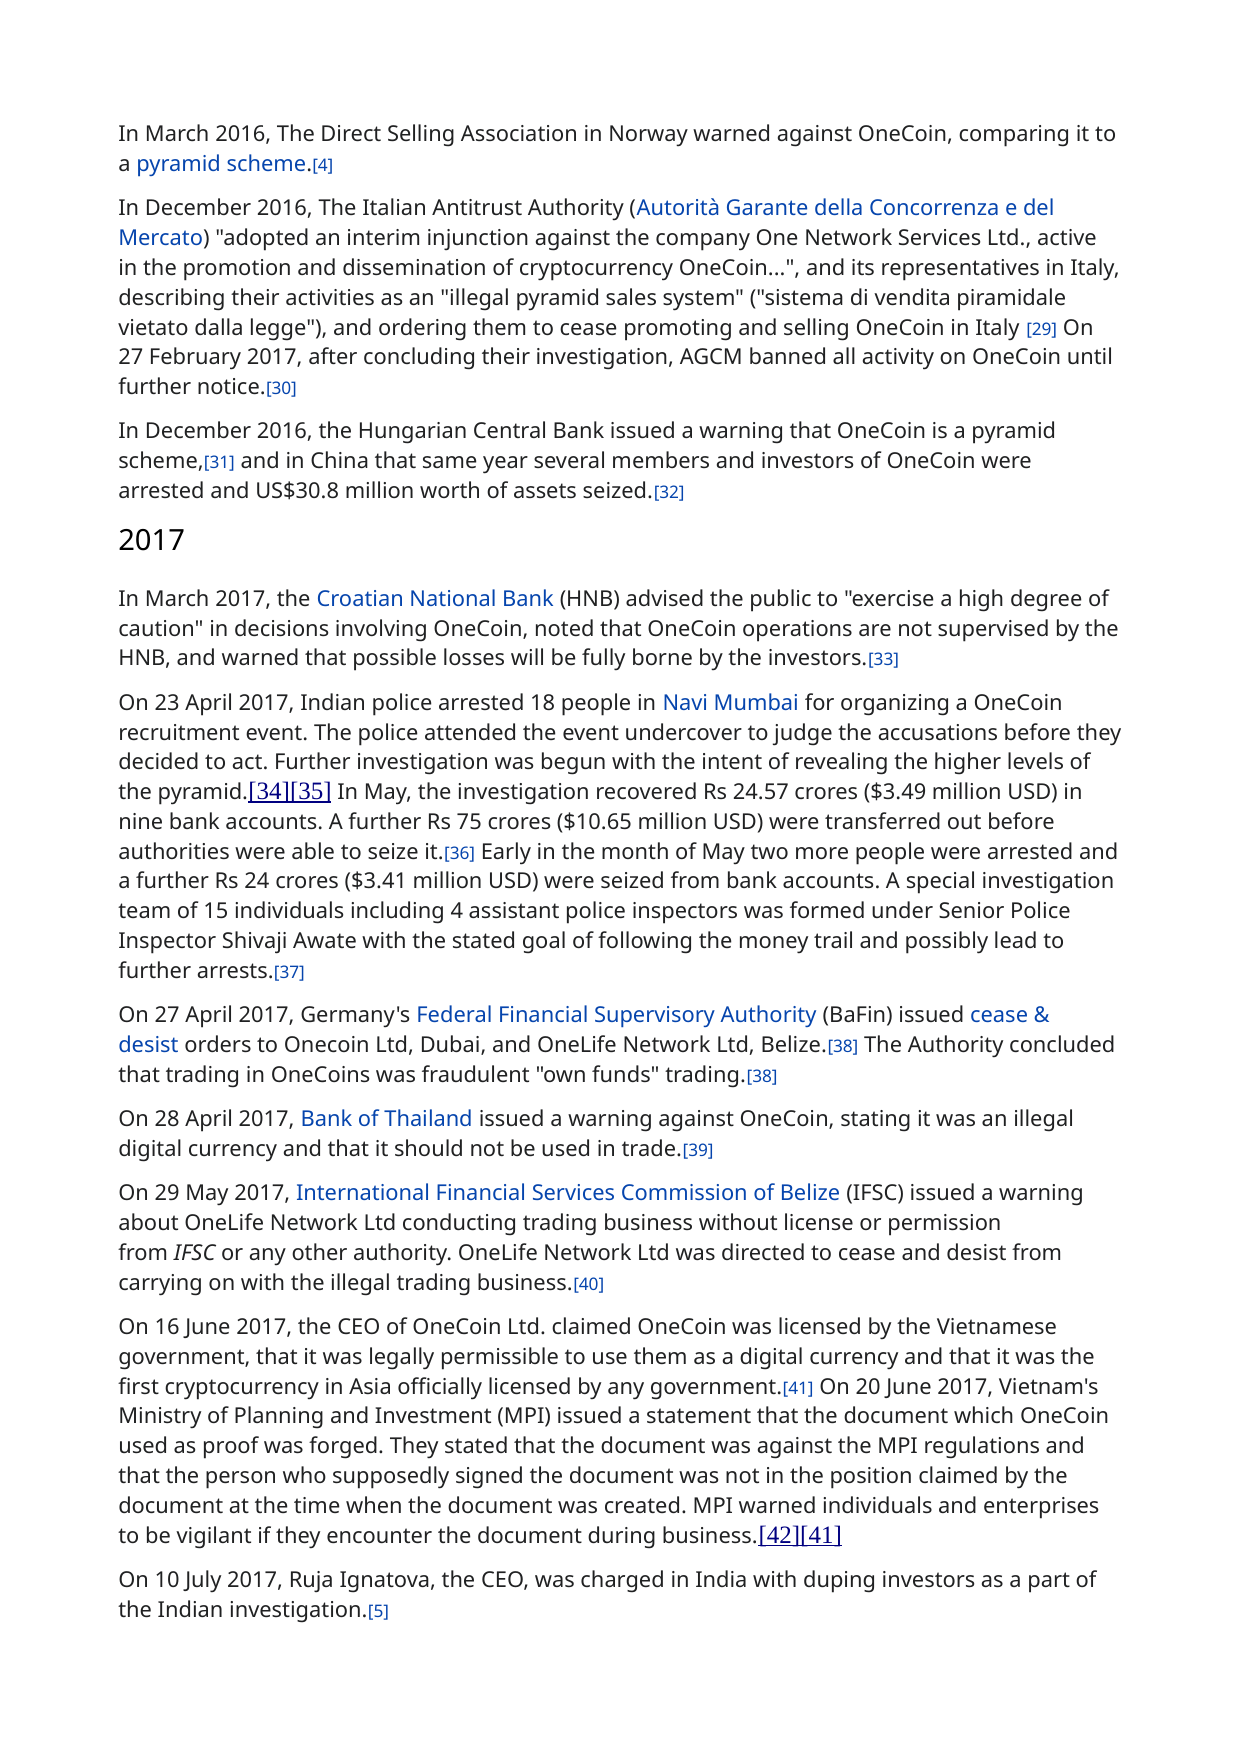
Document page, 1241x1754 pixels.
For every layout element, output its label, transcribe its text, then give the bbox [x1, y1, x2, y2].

text On 23 April 2017, Indian police arrested 18 people in Navi Mumbai for organizing a OneCoin recruitment event. The police attended the event undercover to judge the accusations before they decided to act. Further investigation was begun with the intent of revealing the higher levels of the pyramid.[34][35] In May, the investigation recovered Rs 24.57 crores ($3.49 million USD) in nine bank accounts. A further Rs 75 crores ($10.65 million USD) were transferred out before authorities were able to seize it.[36] Early in the month of May two more people were arrested and a further Rs 24 crores ($3.41 million USD) were seized from bank accounts. A special investigation team of 15 individuals including 4 assistant police inspectors was formed under Senior Police Inspector Shivaji Awate with the stated goal of following the money trail and possibly lead to further arrests.[37] [118, 687, 1122, 985]
text On 10 July 2017, Ruja Ignatova, the CEO, was charged in India with duping investors as a part of the Indian investigation.[5] [118, 1564, 1122, 1624]
subtitle 2017 [118, 519, 1122, 559]
text On 27 April 2017, Germany's Federal Financial Supervisory Authority (BaFin) issued cease & desist orders to Onecoin Ltd, Dubai, and OneLife Network Ltd, Belize.[38] The Authority concluded that trading in OneCoins was fraudulent "own funds" trading.[38] [118, 999, 1122, 1089]
text In December 2016, the Hungarian Central Bank issued a warning that OneCoin is a pyramid scheme,[31] and in China that same year several members and investors of OneCoin were arrested and US$30.8 million worth of assets seized.[32] [118, 415, 1122, 505]
text On 28 April 2017, Bank of Thailand issued a warning against OneCoin, stating it was an illegal digital currency and that it should not be used in trade.[39] [118, 1103, 1122, 1163]
text In December 2016, The Italian Antitrust Authority (Autorità Garante della Concorrenza e del Mercato) "adopted an interim injunction against the company One Network Services Ltd., active in the promotion and dissemination of cryptocurrency OneCoin...", and its representatives in Italy, describing their activities as an "illegal pyramid sales system" ("sistema di vendita piramidale vietato dalla legge"), and ordering them to cease promoting and selling OneCoin in Italy [29] On 27 February 2017, after concluding their investigation, AGCM banned all activity on OneCoin until further notice.[30] [118, 192, 1122, 401]
text In March 2017, the Croatian National Bank (HNB) advised the public to "exercise a high degree of caution" in decisions involving OneCoin, noted that OneCoin operations are not supervised by the HNB, and warned that possible losses will be fully borne by the investors.[33] [118, 583, 1122, 672]
text On 16 June 2017, the CEO of OneCoin Ltd. claimed OneCoin was licensed by the Vietnamese government, that it was legally permissible to use them as a digital currency and that it was the first cryptocurrency in Asia officially licensed by any government.[41] On 20 June 2017, Vietnam's Ministry of Planning and Investment (MPI) issued a statement that the document which OneCoin used as proof was forged. They stated that the document was against the MPI regulations and that the person who supposedly signed the document was not in the position claimed by the document at the time when the document was created. MPI warned individuals and enterprises to be vigilant if they encounter the document during business.[42][41] [118, 1311, 1122, 1549]
text On 29 May 2017, International Financial Services Commission of Belize (IFSC) issued a warning about OneLife Network Ltd conducting trading business without license or permission from IFSC or any other authority. OneLife Network Ltd was directed to cease and desist from carrying on with the illegal trading business.[40] [118, 1177, 1122, 1297]
text In March 2016, The Direct Selling Association in Norway warned against OneCoin, comparing it to a pyramid scheme.[4] [118, 118, 1122, 178]
